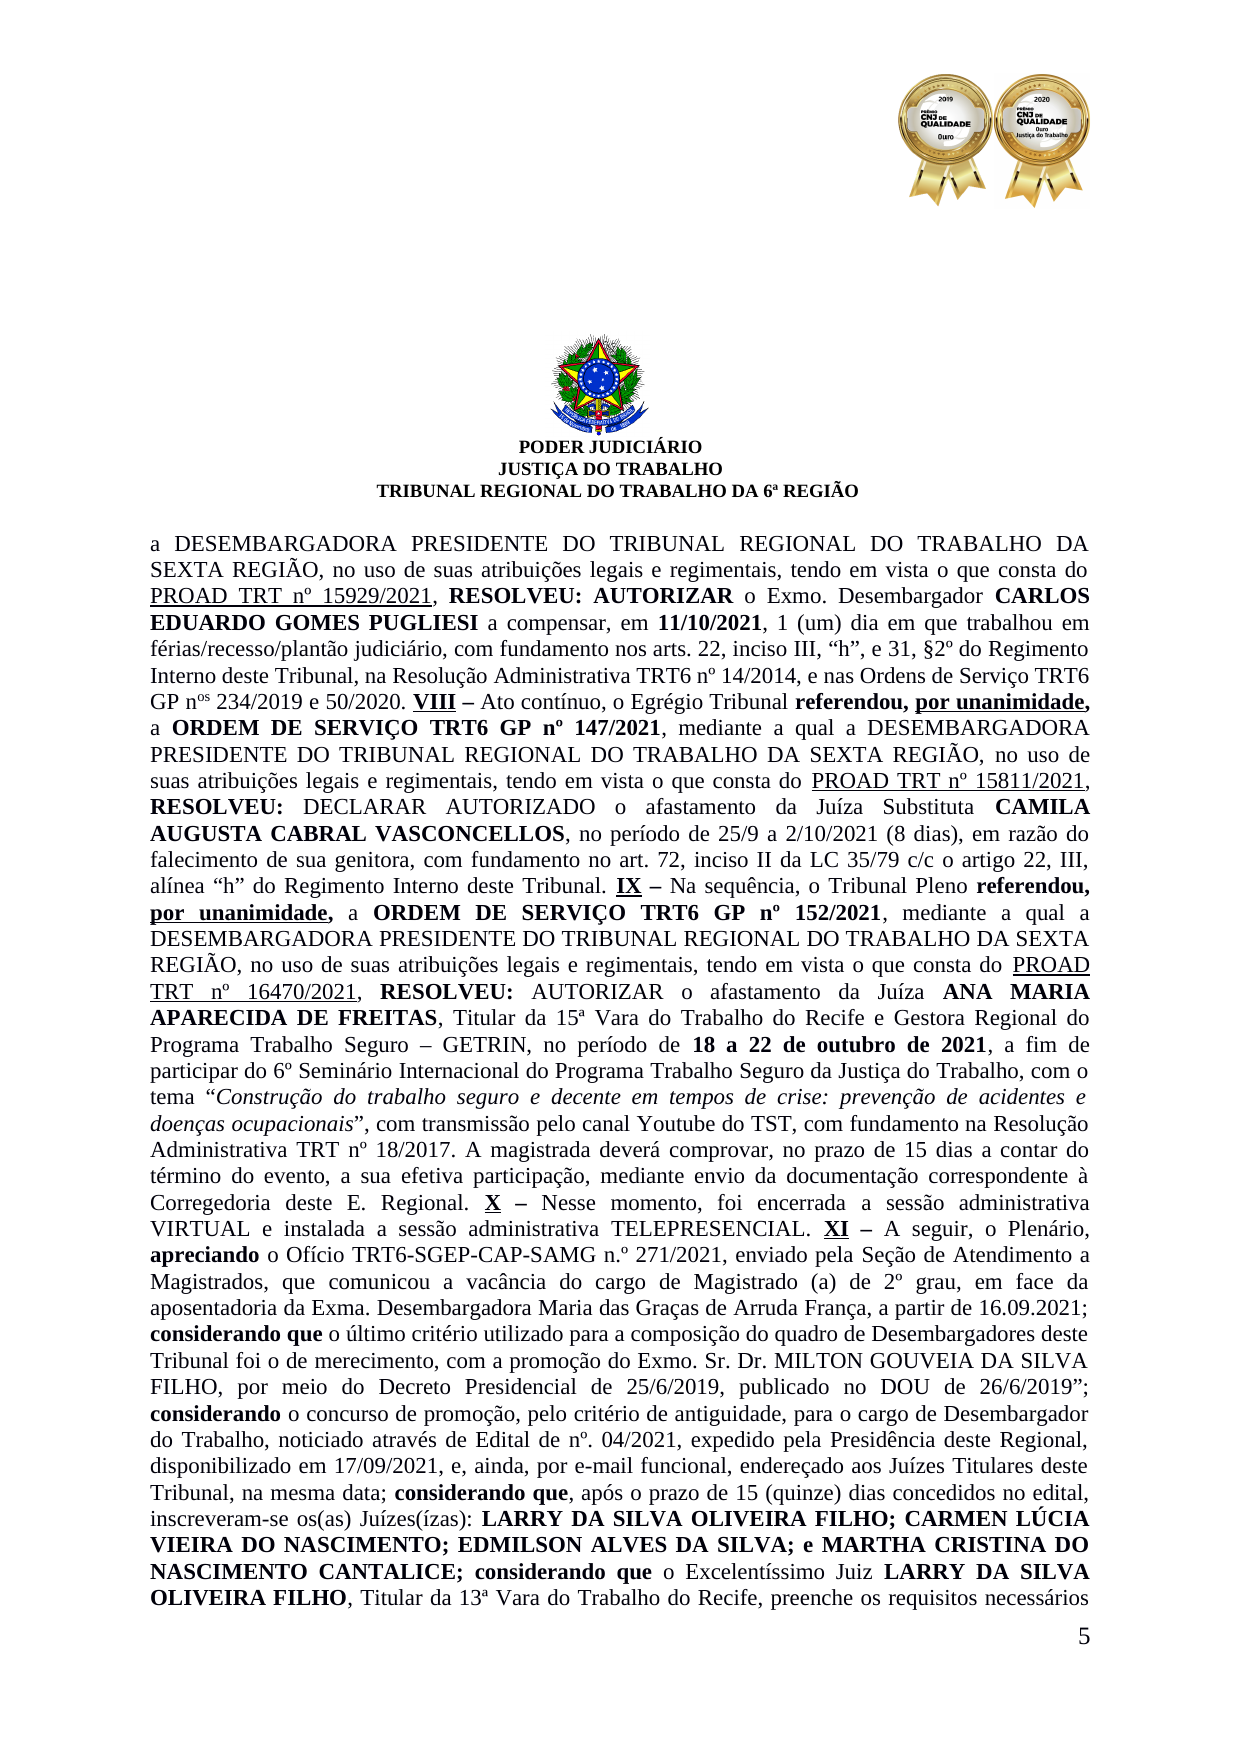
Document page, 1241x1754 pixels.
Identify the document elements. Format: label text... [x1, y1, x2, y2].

text a DESEMBARGADORA PRESIDENTE DO TRIBUNAL REGIONAL DO TRABALHO DA SEXTA REGIÃO, no uso de suas atribuições legais e regimentais, tendo em vista o que consta do PROAD TRT nº 15929/2021, RESOLVEU: AUTORIZAR o Exmo. Desembargador CARLOS EDUARDO GOMES PUGLIESI a compensar, em 11/10/2021, 1 (um) dia em que trabalhou em férias/recesso/plantão judiciário, com fundamento nos arts. 22, inciso III, “h”, e 31, §2º do Regimento Interno deste Tribunal, na Resolução Administrativa TRT6 nº 14/2014, e nas Ordens de Serviço TRT6 GP nos 234/2019 e 50/2020. VIII – Ato contínuo, o Egrégio Tribunal referendou, por unanimidade, a ORDEM DE SERVIÇO TRT6 GP nº 147/2021, mediante a qual a DESEMBARGADORA PRESIDENTE DO TRIBUNAL REGIONAL DO TRABALHO DA SEXTA REGIÃO, no uso de suas atribuições legais e regimentais, tendo em vista o que consta do PROAD TRT nº 15811/2021, RESOLVEU: DECLARAR AUTORIZADO o afastamento da Juíza Substituta CAMILA AUGUSTA CABRAL VASCONCELLOS, no período de 25/9 a 2/10/2021 (8 dias), em razão do falecimento de sua genitora, com fundamento no art. 72, inciso II da LC 35/79 c/c o artigo 22, III, alínea “h” do Regimento Interno deste Tribunal. IX – Na sequência, o Tribunal Pleno referendou, por unanimidade, a ORDEM DE SERVIÇO TRT6 GP nº 152/2021, mediante a qual a DESEMBARGADORA PRESIDENTE DO TRIBUNAL REGIONAL DO TRABALHO DA SEXTA REGIÃO, no uso de suas atribuições legais e regimentais, tendo em vista o que consta do PROAD TRT nº 16470/2021, RESOLVEU: AUTORIZAR o afastamento da Juíza ANA MARIA APARECIDA DE FREITAS, Titular da 15ª Vara do Trabalho do Recife e Gestora Regional do Programa Trabalho Seguro – GETRIN, no período de 18 a 22 de outubro de 2021, a fim de participar do 6º Seminário Internacional do Programa Trabalho Seguro da Justiça do Trabalho, com o tema “Construção do trabalho seguro e decente em tempos de crise: prevenção de acidentes e doenças ocupacionais”, com transmissão pelo canal Youtube do TST, com fundamento na Resolução Administrativa TRT nº 18/2017. A magistrada deverá comprovar, no prazo de 15 dias a contar do término do evento, a sua efetiva participação, mediante envio da documentação correspondente à Corregedoria deste E. Regional. X – Nesse momento, foi encerrada a sessão administrativa VIRTUAL e instalada a sessão administrativa TELEPRESENCIAL. XI – A seguir, o Plenário, apreciando o Ofício TRT6-SGEP-CAP-SAMG n.º 271/2021, enviado pela Seção de Atendimento a Magistrados, que comunicou a vacância do cargo de Magistrado (a) de 2º grau, em face da aposentadoria da Exma. Desembargadora Maria das Graças de Arruda França, a partir de 16.09.2021; considerando que o último critério utilizado para a composição do quadro de Desembargadores deste Tribunal foi o de merecimento, com a promoção do Exmo. Sr. Dr. MILTON GOUVEIA DA SILVA FILHO, por meio do Decreto Presidencial de 25/6/2019, publicado no DOU de 26/6/2019”; considerando o concurso de promoção, pelo critério de antiguidade, para o cargo de Desembargador do Trabalho, noticiado através de Edital de nº. 04/2021, expedido pela Presidência deste Regional, disponibilizado em 17/09/2021, e, ainda, por e-mail funcional, endereçado aos Juízes Titulares deste Tribunal, na mesma data; considerando que, após o prazo de 15 (quinze) dias concedidos no edital, inscreveram-se os(as) Juízes(ízas): LARRY DA SILVA OLIVEIRA FILHO; CARMEN LÚCIA VIEIRA DO NASCIMENTO; EDMILSON ALVES DA SILVA; e MARTHA CRISTINA DO NASCIMENTO CANTALICE; considerando que o Excelentíssimo Juiz LARRY DA SILVA OLIVEIRA FILHO, Titular da 13ª Vara do Trabalho do Recife, preenche os requisitos necessários [150, 530, 1090, 1610]
